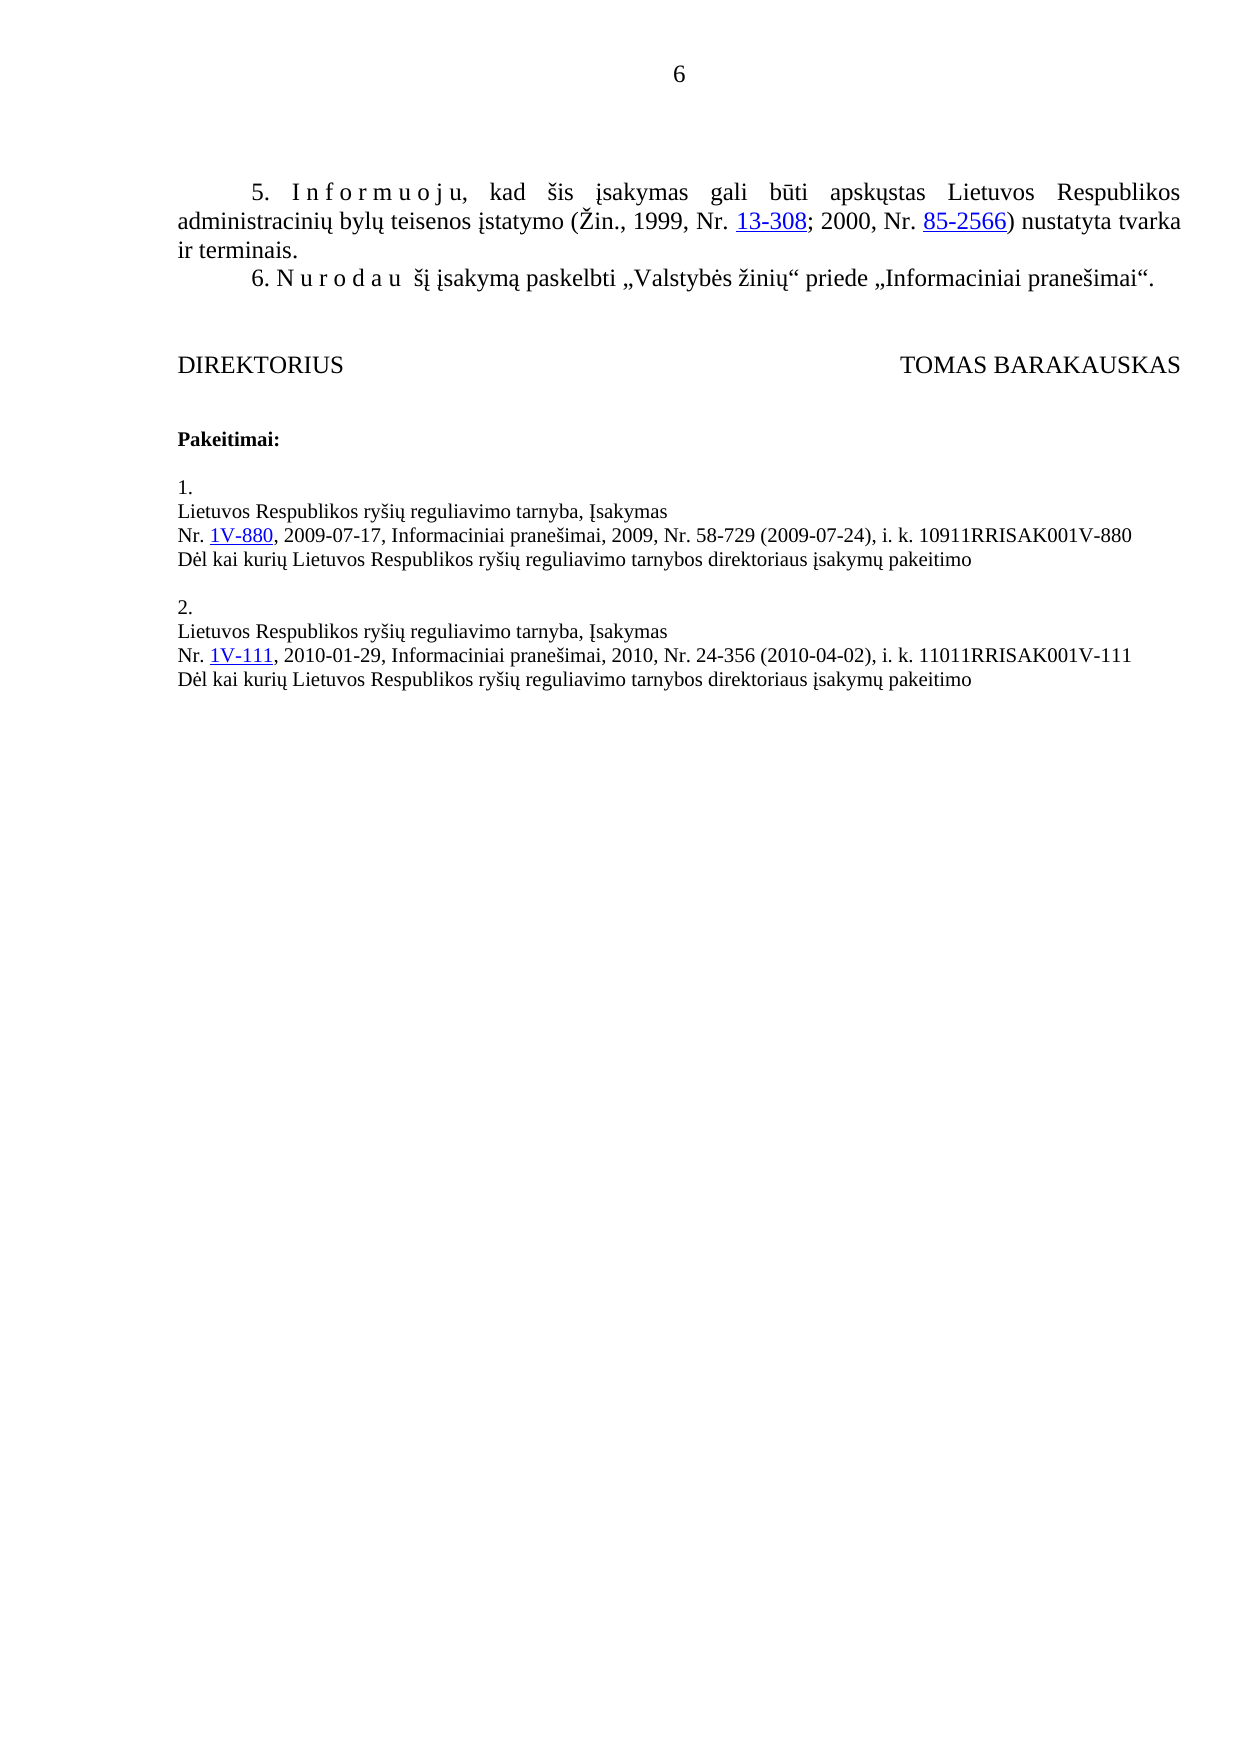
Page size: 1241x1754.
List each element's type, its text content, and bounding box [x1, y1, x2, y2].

text Lietuvos Respublikos ryšių reguliavimo tarnyba, Įsakymas [177, 619, 1181, 643]
text Nr. 1V-880, 2009-07-17, Informaciniai pranešimai, 2009, Nr. 58-729 (2009-07-24), i. k. 10911RRISAK001V-880 [177, 523, 1181, 547]
text Nr. 1V-111, 2010-01-29, Informaciniai pranešimai, 2010, Nr. 24-356 (2010-04-02), i. k. 11011RRISAK001V-111 [177, 643, 1181, 667]
text 6. Nurodau šį įsakymą paskelbti „Valstybės žinių“ priede „Informaciniai pranešimai“. [177, 263, 1181, 292]
text DIREKTORIUS TOMAS BARAKAUSKAS [177, 350, 1181, 378]
text 5. Informuoju, kad šis įsakymas gali būti apskųstas Lietuvos Respublikos administracinių bylų teisenos įstatymo (Žin., 1999, Nr. 13-308; 2000, Nr. 85-2566) nustatyta tvarka ir terminais. [177, 177, 1181, 263]
text Dėl kai kurių Lietuvos Respublikos ryšių reguliavimo tarnybos direktoriaus įsakymų pakeitimo [177, 667, 1181, 691]
text 1. [177, 475, 1181, 499]
text 2. [177, 595, 1181, 619]
text Lietuvos Respublikos ryšių reguliavimo tarnyba, Įsakymas [177, 499, 1181, 523]
text Pakeitimai: [177, 427, 1181, 451]
text Dėl kai kurių Lietuvos Respublikos ryšių reguliavimo tarnybos direktoriaus įsakymų pakeitimo [177, 547, 1181, 571]
